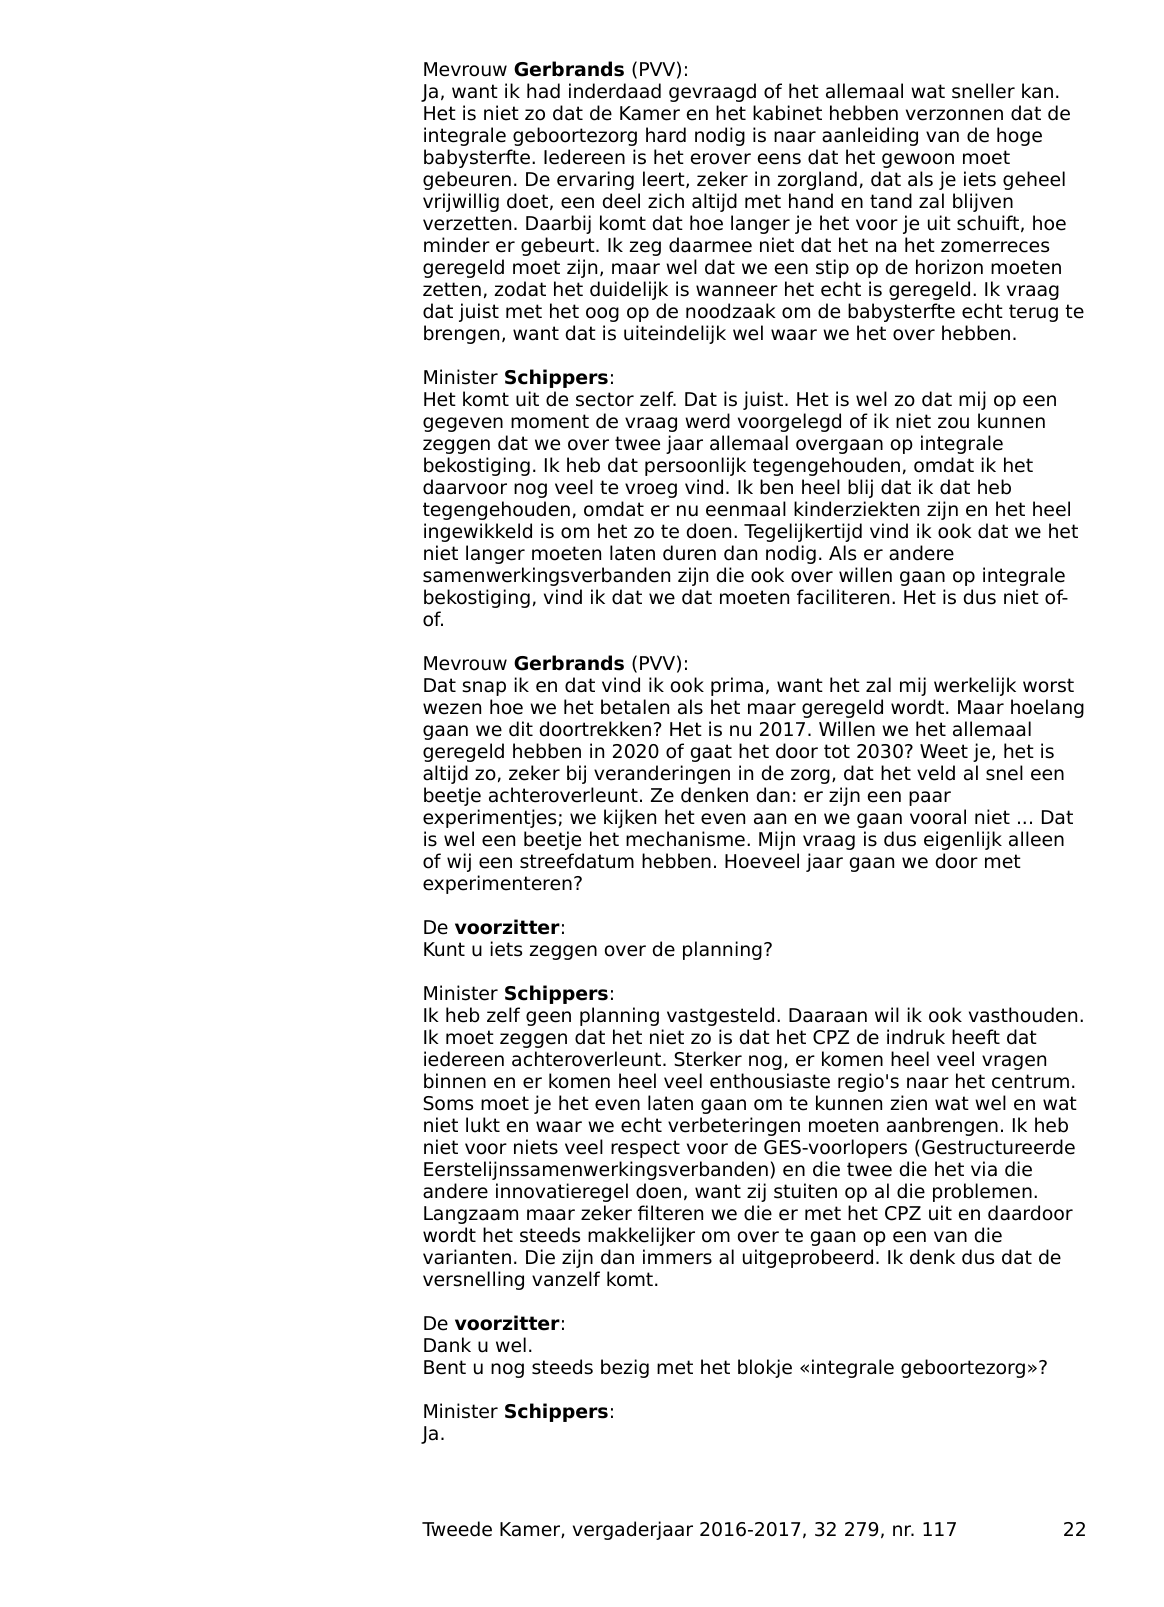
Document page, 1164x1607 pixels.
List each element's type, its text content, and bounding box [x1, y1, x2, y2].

text De voorzitter: [422, 917, 1087, 939]
text Minister Schippers: [422, 367, 1087, 389]
text Ik heb zelf geen planning vastgesteld. Daaraan wil ik ook vasthouden. Ik moet zeggen dat het niet zo is dat het CPZ de indruk heeft dat iedereen achteroverleunt. Sterker nog, er komen heel veel vragen binnen en er komen heel veel enthousiaste regio's naar het centrum. Soms moet je het even laten gaan om te kunnen zien wat wel en wat niet lukt en waar we echt verbeteringen moeten aanbrengen. Ik heb niet voor niets veel respect voor de GES-voorlopers (Gestructureerde Eerstelijnssamenwerkingsverbanden) en die twee die het via die andere innovatieregel doen, want zij stuiten op al die problemen. Langzaam maar zeker filteren we die er met het CPZ uit en daardoor wordt het steeds makkelijker om over te gaan op een van die varianten. Die zijn dan immers al uitgeprobeerd. Ik denk dus dat de versnelling vanzelf komt. [422, 1005, 1087, 1291]
text Het komt uit de sector zelf. Dat is juist. Het is wel zo dat mij op een gegeven moment de vraag werd voorgelegd of ik niet zou kunnen zeggen dat we over twee jaar allemaal overgaan op integrale bekostiging. Ik heb dat persoonlijk tegengehouden, omdat ik het daarvoor nog veel te vroeg vind. Ik ben heel blij dat ik dat heb tegengehouden, omdat er nu eenmaal kinderziekten zijn en het heel ingewikkeld is om het zo te doen. Tegelijkertijd vind ik ook dat we het niet langer moeten laten duren dan nodig. Als er andere samenwerkingsverbanden zijn die ook over willen gaan op integrale bekostiging, vind ik dat we dat moeten faciliteren. Het is dus niet of-of. [422, 389, 1087, 631]
text Mevrouw Gerbrands (PVV): [422, 59, 1087, 81]
text Bent u nog steeds bezig met het blokje «integrale geboortezorg»? [422, 1357, 1087, 1379]
text Kunt u iets zeggen over de planning? [422, 939, 1087, 961]
text Minister Schippers: [422, 1401, 1087, 1423]
text Minister Schippers: [422, 983, 1087, 1005]
text Ja, want ik had inderdaad gevraagd of het allemaal wat sneller kan. Het is niet zo dat de Kamer en het kabinet hebben verzonnen dat de integrale geboortezorg hard nodig is naar aanleiding van de hoge babysterfte. Iedereen is het erover eens dat het gewoon moet gebeuren. De ervaring leert, zeker in zorgland, dat als je iets geheel vrijwillig doet, een deel zich altijd met hand en tand zal blijven verzetten. Daarbij komt dat hoe langer je het voor je uit schuift, hoe minder er gebeurt. Ik zeg daarmee niet dat het na het zomerreces geregeld moet zijn, maar wel dat we een stip op de horizon moeten zetten, zodat het duidelijk is wanneer het echt is geregeld. Ik vraag dat juist met het oog op de noodzaak om de babysterfte echt terug te brengen, want dat is uiteindelijk wel waar we het over hebben. [422, 81, 1087, 345]
text Dat snap ik en dat vind ik ook prima, want het zal mij werkelijk worst wezen hoe we het betalen als het maar geregeld wordt. Maar hoelang gaan we dit doortrekken? Het is nu 2017. Willen we het allemaal geregeld hebben in 2020 of gaat het door tot 2030? Weet je, het is altijd zo, zeker bij veranderingen in de zorg, dat het veld al snel een beetje achteroverleunt. Ze denken dan: er zijn een paar experimentjes; we kijken het even aan en we gaan vooral niet ... Dat is wel een beetje het mechanisme. Mijn vraag is dus eigenlijk alleen of wij een streefdatum hebben. Hoeveel jaar gaan we door met experimenteren? [422, 675, 1087, 895]
text De voorzitter: [422, 1313, 1087, 1335]
text Mevrouw Gerbrands (PVV): [422, 653, 1087, 675]
text Ja. [422, 1423, 1087, 1445]
text Dank u wel. [422, 1335, 1087, 1357]
